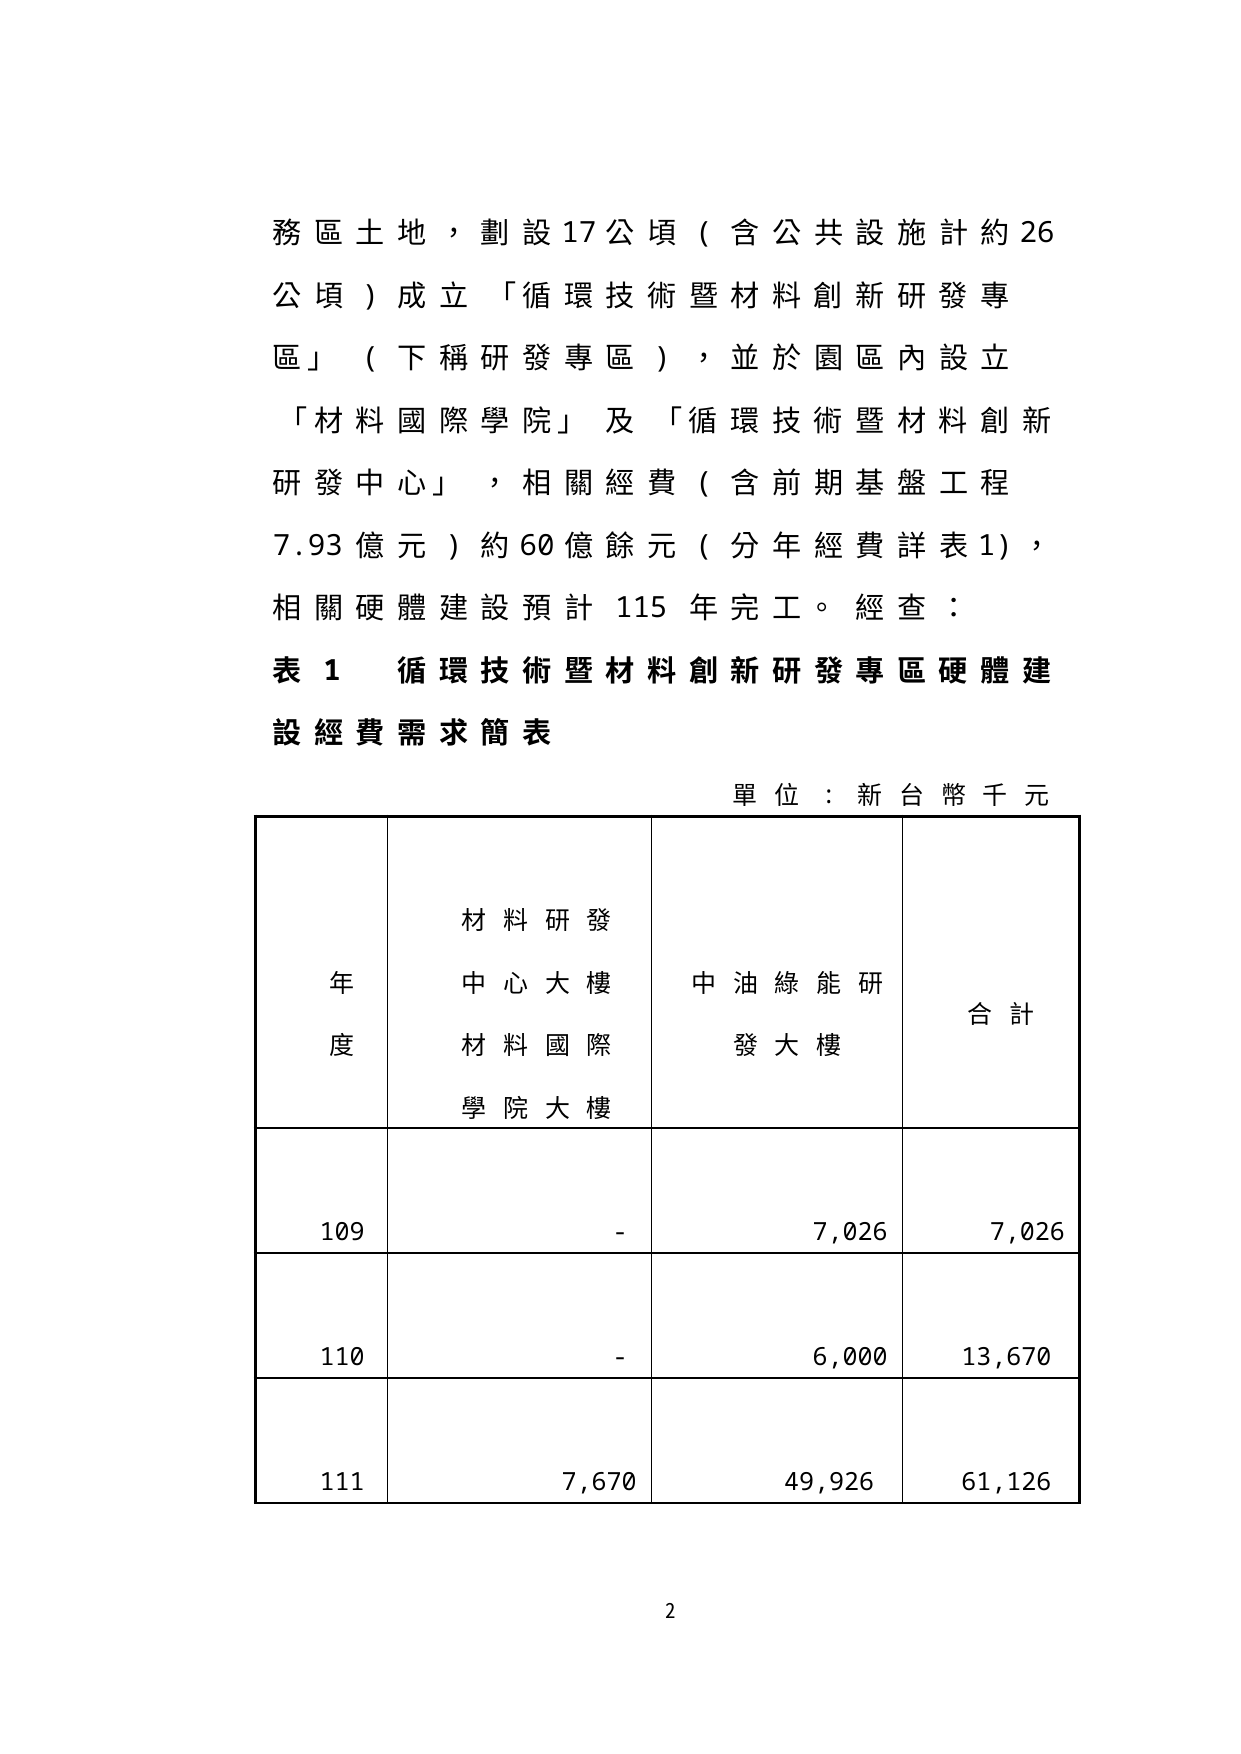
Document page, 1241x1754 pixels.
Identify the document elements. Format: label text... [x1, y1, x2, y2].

table_cell 110 [257, 1254, 387, 1377]
text 單位:新台幣千元 [183, 752, 1058, 814]
table_header 中油綠能研發大樓 [652, 818, 902, 1127]
table_cell 49,926 [652, 1379, 902, 1502]
table_cell 7,026 [903, 1129, 1078, 1252]
table_cell 109 [257, 1129, 387, 1252]
table_cell 7,670 [388, 1379, 651, 1502]
table_header 材料研發中心大樓 材料國際學院大樓 [388, 818, 651, 1127]
table_cell - [388, 1129, 651, 1252]
text 表1 循環技術暨材料創新研發專區硬體建設經費需求簡表 [242, 627, 1058, 752]
table_cell 61,126 [903, 1379, 1078, 1502]
table_cell 111 [257, 1379, 387, 1502]
table_cell 6,000 [652, 1254, 902, 1377]
text 台灣中油公司配合政府循環經濟政策方向，計畫將原高雄煉油廠之土地轉型為多功能產業循環園區，規劃引進綠能、節能、生技醫療及其他高附加價值之相關產業，吸引中高階就業人口進駐以提升產值，於無污染之業務區土地，劃設17公頃(含公共設施計約26公頃)成立「循環技術暨材料創新研發專區」(下稱研發專區)，並於園區內設立「材料國際學院」及「循環技術暨材料創新研發中心」，相關經費(含前期基盤工程7.93億元)約60億餘元(分年經費詳表1)，相關硬體建設預計115年完工。經查： [242, 189, 1058, 627]
table_header 合計 [903, 818, 1078, 1127]
table_header 年度 [257, 818, 387, 1127]
table_cell 13,670 [903, 1254, 1078, 1377]
table_cell 7,026 [652, 1129, 902, 1252]
table_cell - [388, 1254, 651, 1377]
